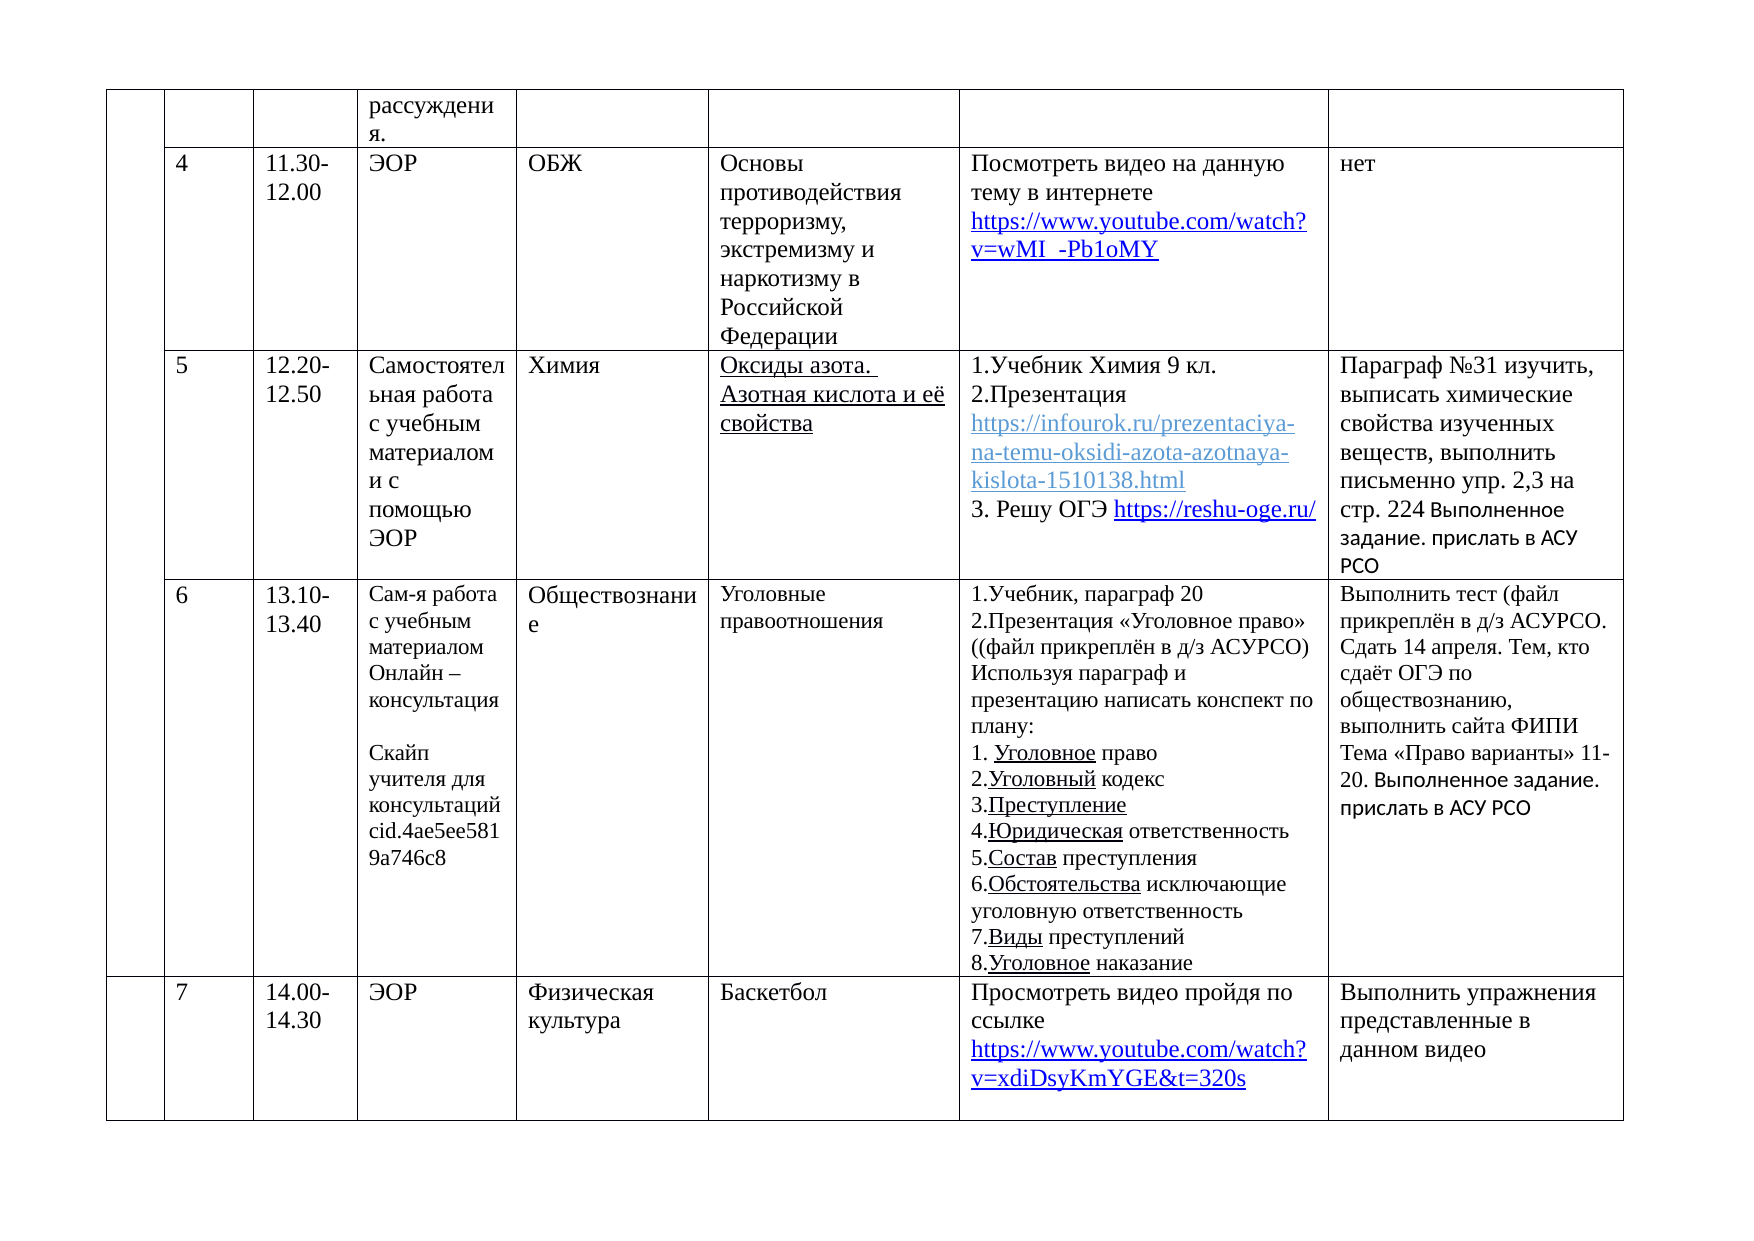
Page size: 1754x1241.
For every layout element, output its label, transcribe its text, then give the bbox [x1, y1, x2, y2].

table_cell Уголовные правоотношения [709, 580, 959, 976]
table_cell Просмотреть видео пройдя по ссылке https://www.youtube.com/watch?v=xdiDsyKmYGE&t=320s [960, 977, 1328, 1120]
table_cell 14.00-14.30 [254, 977, 357, 1120]
table_cell Параграф №31 изучить, выписать химические свойства изученных веществ, выполнить письменно упр. 2,3 на стр. 224 Выполненное задание. прислать в АСУ РСО [1329, 351, 1623, 579]
table_cell Баскетбол [709, 977, 959, 1120]
table_cell ЭОР [358, 148, 516, 349]
table_cell 12.20-12.50 [254, 351, 357, 579]
table_cell Основы противодействия терроризму, экстремизму и наркотизму в Российской Федерации [709, 148, 959, 349]
table_cell Посмотреть видео на данную тему в интернете https://www.youtube.com/watch?v=wMI_-Pb1oMY [960, 148, 1328, 349]
table_cell 4 [165, 148, 253, 349]
table_cell [960, 90, 1328, 147]
table_cell ОБЖ [517, 148, 708, 349]
table_cell [709, 90, 959, 147]
table_cell [107, 977, 164, 1120]
table_cell Химия [517, 351, 708, 579]
table_cell Выполнить упражнения представленные в данном видео [1329, 977, 1623, 1120]
table_cell 5 [165, 351, 253, 579]
table_cell 1.Учебник, параграф 20 2.Презентация «Уголовное право» ((файл прикреплён в д/з АСУРСО) Используя параграф и презентацию написать конспект по плану: 1. Уголовное право 2.Уголовный кодекс 3.Преступление 4.Юридическая ответственность 5.Состав преступления 6.Обстоятельства исключающие уголовную ответственность 7.Виды преступлений 8.Уголовное наказание [960, 580, 1328, 976]
table_cell 13.10-13.40 [254, 580, 357, 976]
table_cell Сам-я работа с учебным материалом Онлайн –консультация Скайп учителя для консультаций cid.4ae5ee5819a746c8 [358, 580, 516, 976]
table_cell Обществознание [517, 580, 708, 976]
table_cell 6 [165, 580, 253, 976]
table_cell ЭОР [358, 977, 516, 1120]
table_cell 1.Учебник Химия 9 кл. 2.Презентация https://infourok.ru/prezentaciya-na-temu-oksidi-azota-azotnaya-kislota-1510138.html 3. Решу ОГЭ https://reshu-oge.ru/ [960, 351, 1328, 579]
table_cell [165, 90, 253, 147]
table_cell [517, 90, 708, 147]
table_cell Выполнить тест (файл прикреплён в д/з АСУРСО. Сдать 14 апреля. Тем, кто сдаёт ОГЭ по обществознанию, выполнить сайта ФИПИ Тема «Право варианты» 11-20. Выполненное задание. прислать в АСУ РСО [1329, 580, 1623, 976]
table_cell Оксиды азота. Азотная кислота и её свойства [709, 351, 959, 579]
table_header [107, 90, 164, 976]
table_cell 11.30-12.00 [254, 148, 357, 349]
table_cell нет [1329, 148, 1623, 349]
table_cell [254, 90, 357, 147]
table_cell Физическая культура [517, 977, 708, 1120]
table_cell Самостоятельная работа с учебным материалом и с помощью ЭОР [358, 351, 516, 579]
table_cell [1329, 90, 1623, 147]
table_cell 7 [165, 977, 253, 1120]
table_cell - рассуждения. [358, 90, 516, 147]
